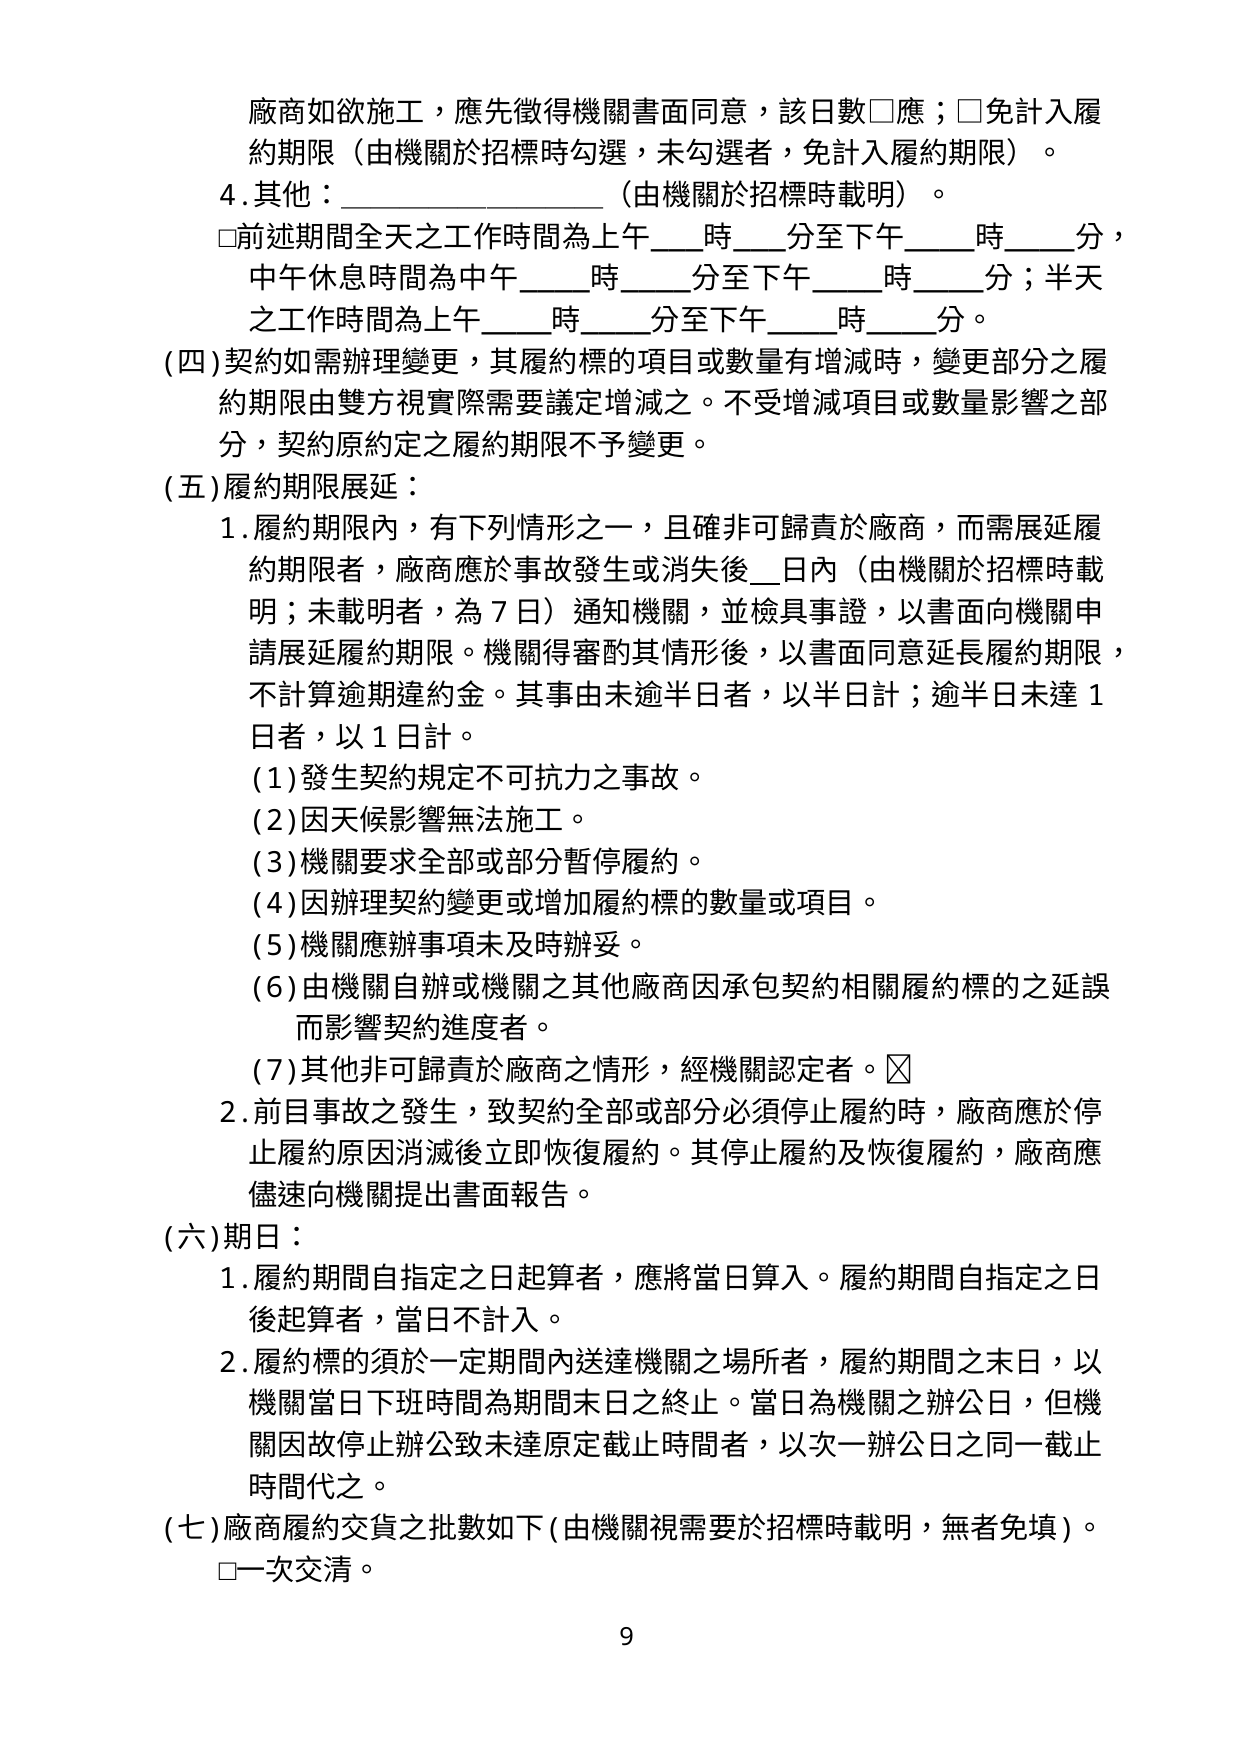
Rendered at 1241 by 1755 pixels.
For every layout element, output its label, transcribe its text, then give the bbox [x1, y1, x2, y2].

text (四)契約如需辦理變更，其履約標的項目或數量有增減時，變更部分之履約期限由雙方視實際需要議定增減之。不受增減項目或數量影響之部分，契約原約定之履約期限不予變更。 [159, 339, 1110, 464]
text 1.履約期間自指定之日起算者，應將當日算入。履約期間自指定之日後起算者，當日不計入。 [218, 1255, 1104, 1339]
text (5)機關應辦事項未及時辦妥。 [248, 922, 1110, 964]
text (6)由機關自辦或機關之其他廠商因承包契約相關履約標的之延誤而影響契約進度者。 [248, 964, 1110, 1047]
text 2.前目事故之發生，致契約全部或部分必須停止履約時，廠商應於停止履約原因消滅後立即恢復履約。其停止履約及恢復履約，廠商應儘速向機關提出書面報告。 [218, 1089, 1104, 1214]
text 2.履約標的須於一定期間內送達機關之場所者，履約期間之末日，以機關當日下班時間為期間末日之終止。當日為機關之辦公日，但機關因故停止辦公致未達原定截止時間者，以次一辦公日之同一截止時間代之。 [218, 1339, 1104, 1505]
text (2)因天候影響無法施工。 [248, 797, 1110, 839]
text (六)期日： [159, 1214, 1110, 1255]
text (1)發生契約規定不可抗力之事故。 [248, 755, 1110, 797]
text 1.履約期限內，有下列情形之一，且確非可歸責於廠商，而需展延履約期限者，廠商應於事故發生或消失後 日內（由機關於招標時載明；未載明者，為7日）通知機關，並檢具事證，以書面向機關申請展延履約期限。機關得審酌其情形後，以書面同意延長履約期限，不計算逾期違約金。其事由未逾半日者，以半日計；逾半日未達1日者，以1日計。 [218, 505, 1104, 755]
text (3)機關要求全部或部分暫停履約。 [248, 839, 1110, 880]
text 3.履約項目如包括工程之施工，免計工作天之日，以不得施工為原則。廠商如欲施工，應先徵得機關書面同意，該日數□應；□免計入履約期限（由機關於招標時勾選，未勾選者，免計入履約期限）。 [218, 89, 1104, 172]
text (4)因辦理契約變更或增加履約標的數量或項目。 [248, 880, 1110, 922]
text □一次交清。 [218, 1547, 1104, 1589]
text (五)履約期限展延： [159, 464, 1110, 505]
text 4.其他：＿＿＿＿＿＿＿＿＿（由機關於招標時載明）。 [218, 172, 1104, 214]
text □前述期間全天之工作時間為上午___時___分至下午____時____分，中午休息時間為中午____時____分至下午____時____分；半天之工作時間為上午____時____分至下午____時____分。 [218, 214, 1104, 339]
text (七)廠商履約交貨之批數如下(由機關視需要於招標時載明，無者免填)。 [159, 1505, 1110, 1547]
text (7)其他非可歸責於廠商之情形，經機關認定者。 [248, 1047, 1110, 1089]
